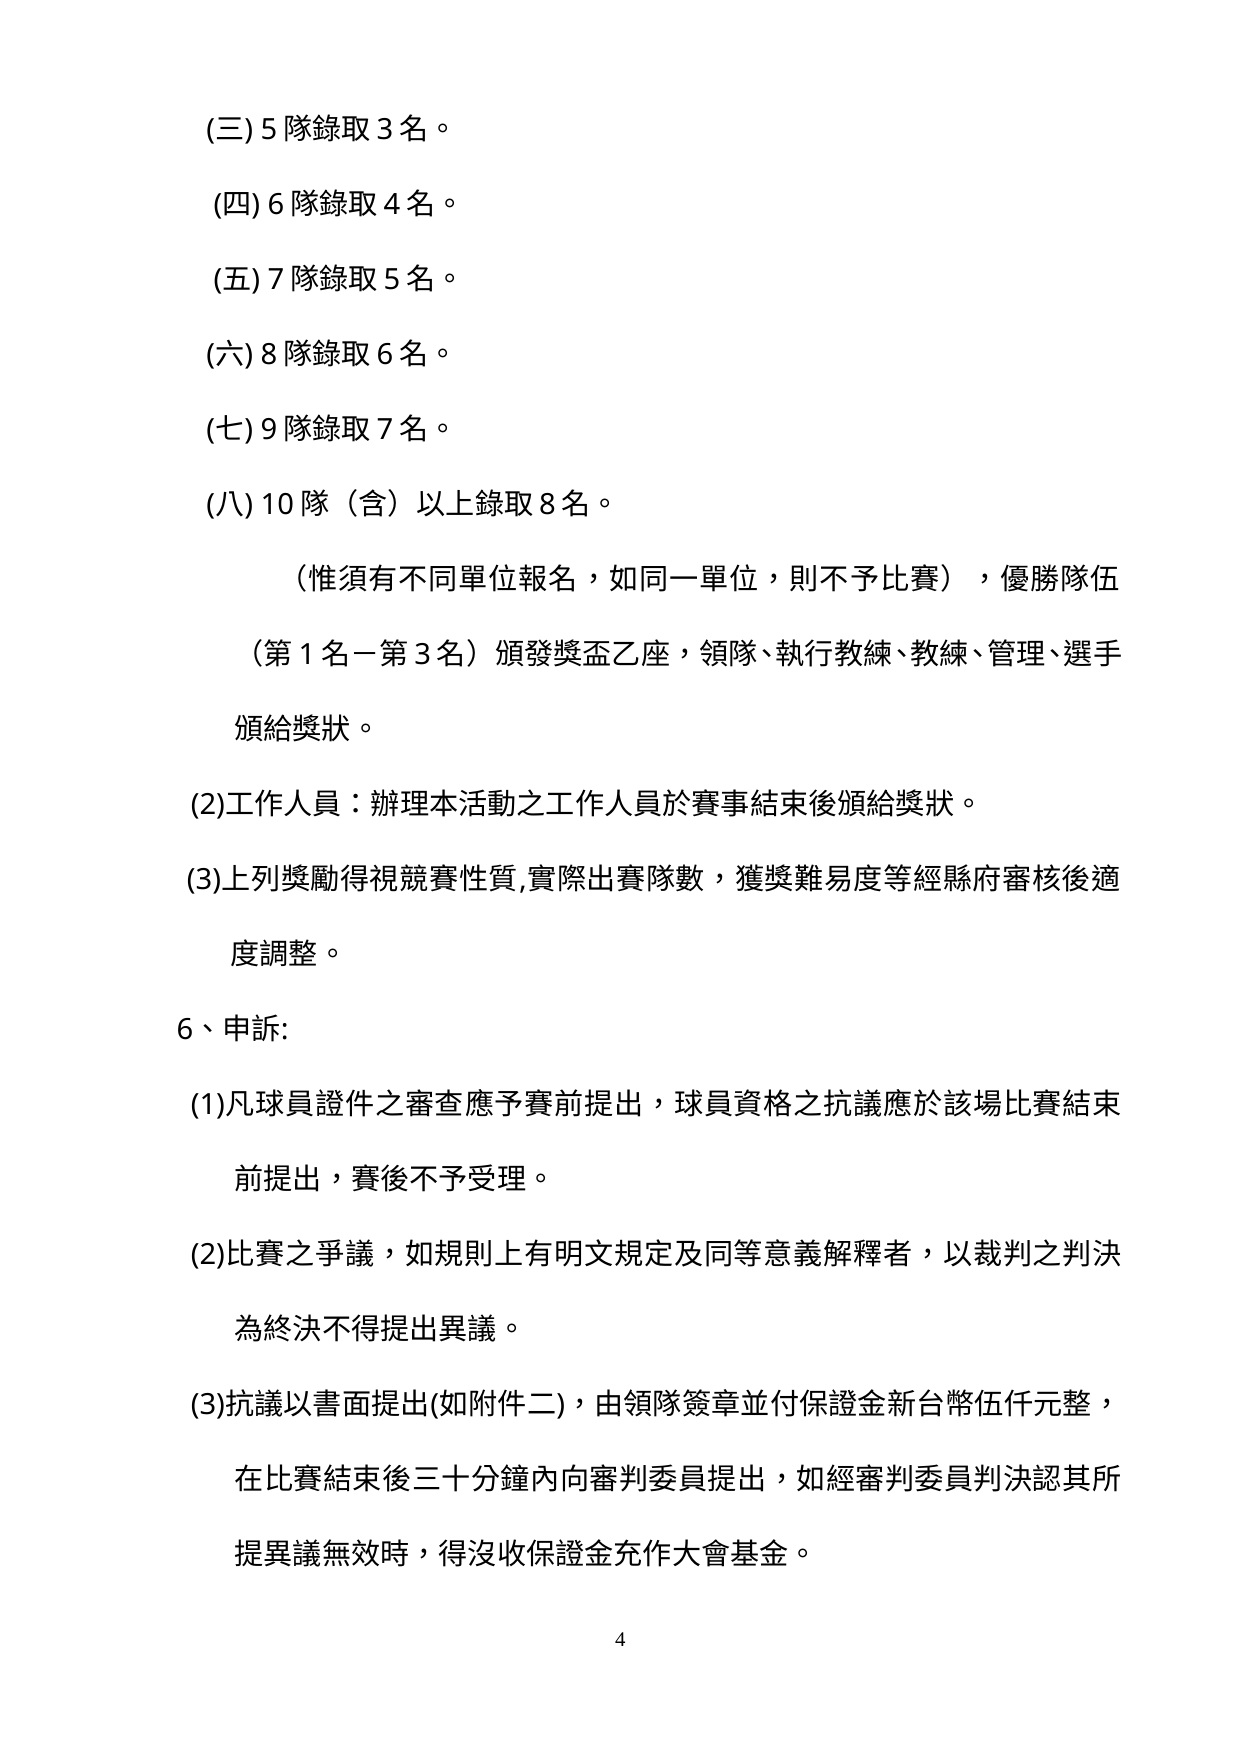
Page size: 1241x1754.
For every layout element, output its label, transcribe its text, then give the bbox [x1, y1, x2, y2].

text (四) 6隊錄取4名。 [118, 164, 1122, 239]
text (1)凡球員證件之審查應予賽前提出，球員資格之抗議應於該場比賽結束前提出，賽後不予受理。 [191, 1064, 1122, 1214]
text （惟須有不同單位報名，如同一單位，則不予比賽），優勝隊伍（第1名－第3名）頒發獎盃乙座，領隊、執行教練、教練、管理、選手頒給獎狀。 [234, 539, 1122, 764]
text (3)抗議以書面提出(如附件二)，由領隊簽章並付保證金新台幣伍仟元整，在比賽結束後三十分鐘內向審判委員提出，如經審判委員判決認其所提異議無效時，得沒收保證金充作大會基金。 [191, 1364, 1122, 1589]
text (三) 5隊錄取3名。 [118, 89, 1122, 164]
text (六) 8隊錄取6名。 [118, 314, 1122, 389]
text 6、申訴: [118, 989, 1122, 1064]
text (2)工作人員：辦理本活動之工作人員於賽事結束後頒給獎狀。 [191, 764, 1122, 839]
text (2)比賽之爭議，如規則上有明文規定及同等意義解釋者，以裁判之判決為終決不得提出異議。 [191, 1214, 1122, 1364]
text (七) 9隊錄取7名。 [118, 389, 1122, 464]
text (八) 10隊（含）以上錄取8名。 [118, 464, 1122, 539]
text (五) 7隊錄取5名。 [118, 239, 1122, 314]
text (3)上列獎勵得視競賽性質,實際出賽隊數，獲獎難易度等經縣府審核後適度調整。 [187, 839, 1122, 989]
